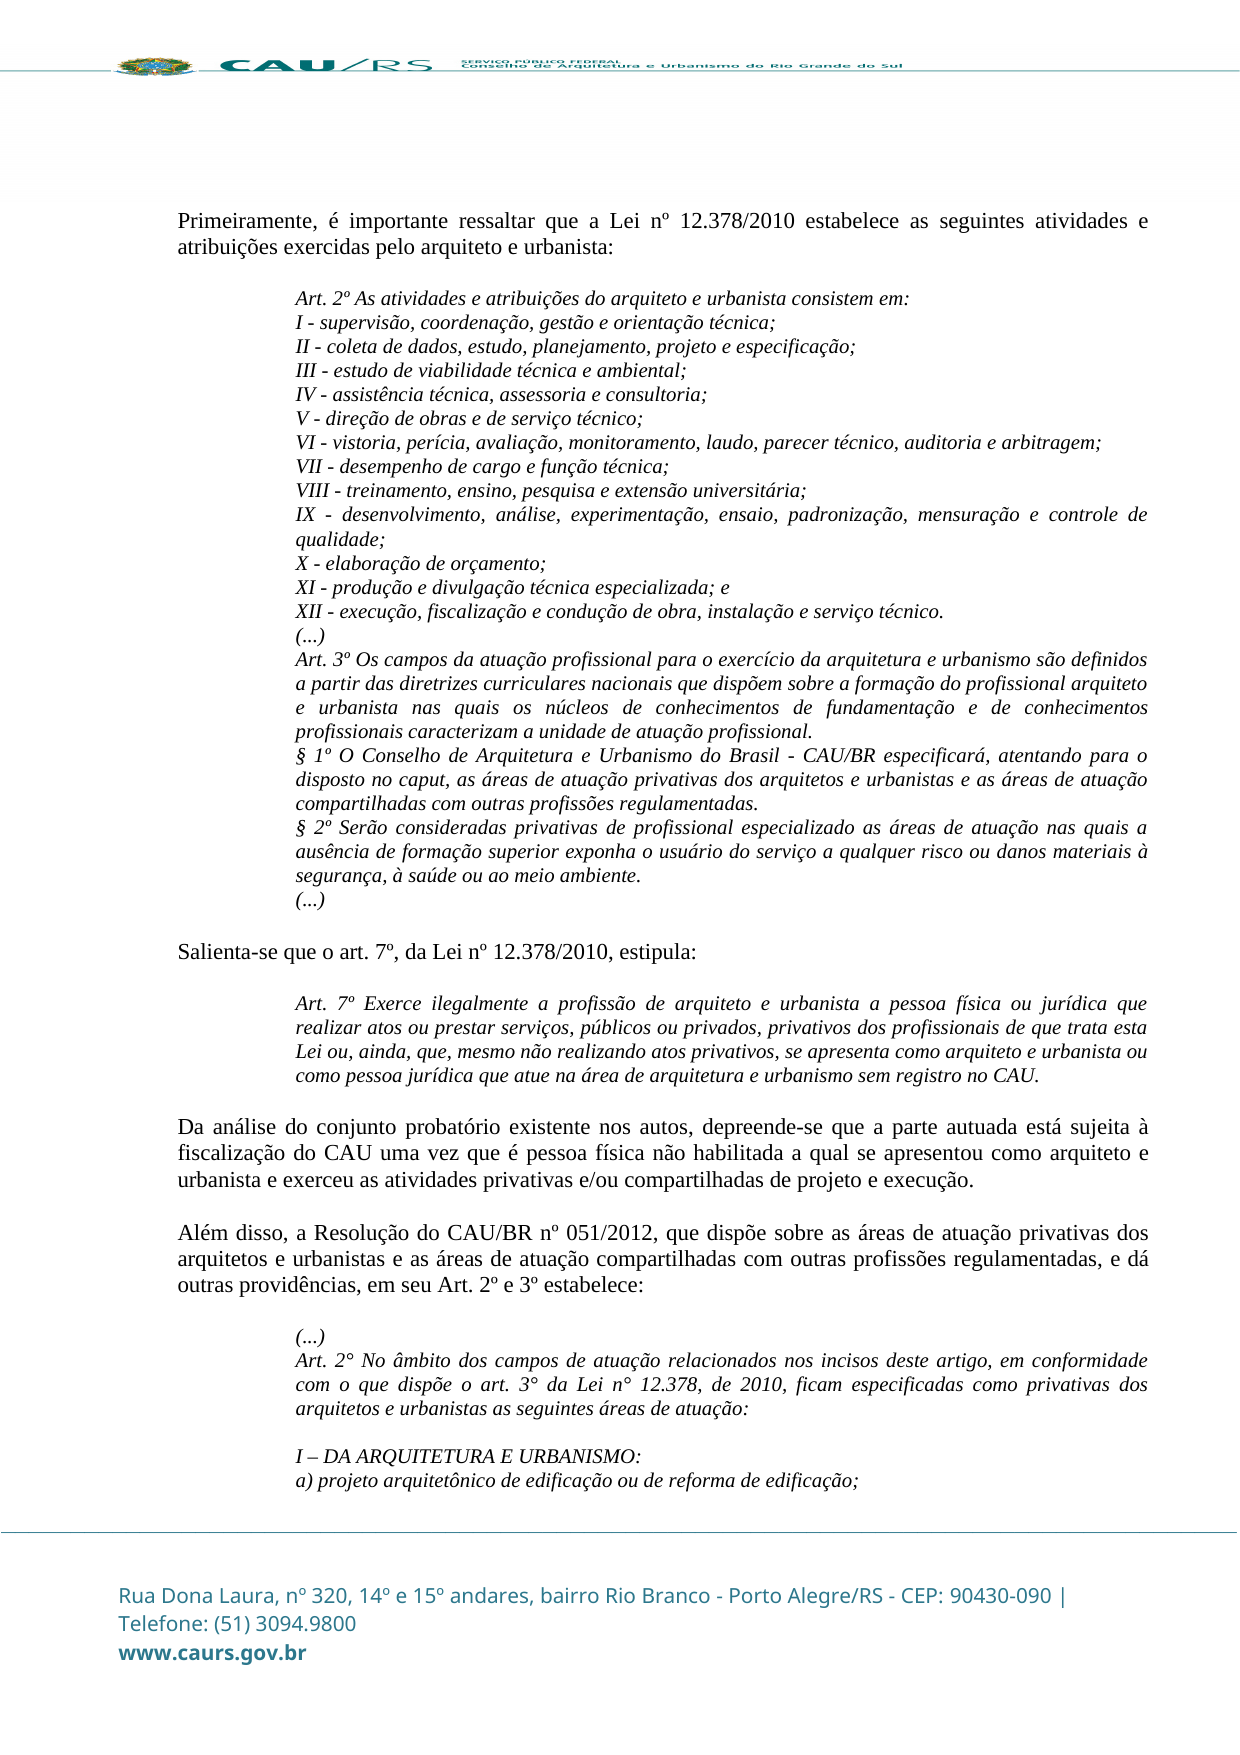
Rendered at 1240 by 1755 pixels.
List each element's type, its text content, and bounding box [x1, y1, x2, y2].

text § 1º O Conselho de Arquitetura e Urbanismo do Brasil - CAU/BR especificará, atentando para o disposto no caput, as áreas de atuação privativas dos arquitetos e urbanistas e as áreas de atuação compartilhadas com outras profissões regulamentadas. [295, 743, 1151, 815]
text IV - assistência técnica, assessoria e consultoria; [295, 382, 1151, 406]
text VII - desempenho de cargo e função técnica; [295, 454, 1151, 478]
text II - coleta de dados, estudo, planejamento, projeto e especificação; [295, 334, 1151, 358]
text X - elaboração de orçamento; [295, 551, 1151, 574]
text VI - vistoria, perícia, avaliação, monitoramento, laudo, parecer técnico, auditoria e arbitragem; [295, 430, 1151, 454]
text Art. 7º Exerce ilegalmente a profissão de arquiteto e urbanista a pessoa física ou jurídica que realizar atos ou prestar serviços, públicos ou privados, privativos dos profissionais de que trata esta Lei ou, ainda, que, mesmo não realizando atos privativos, se apresenta como arquiteto e urbanista ou como pessoa jurídica que atue na área de arquitetura e urbanismo sem registro no CAU. [295, 991, 1151, 1087]
text VIII - treinamento, ensino, pesquisa e extensão universitária; [295, 478, 1151, 502]
text Além disso, a Resolução do CAU/BR nº 051/2012, que dispõe sobre as áreas de atuação privativas dos arquitetos e urbanistas e as áreas de atuação compartilhadas com outras profissões regulamentadas, e dá outras providências, em seu Art. 2º e 3º estabelece: [177, 1218, 1151, 1298]
text XII - execução, fiscalização e condução de obra, instalação e serviço técnico. [295, 599, 1151, 623]
text I - supervisão, coordenação, gestão e orientação técnica; [295, 310, 1151, 334]
text Art. 2° No âmbito dos campos de atuação relacionados nos incisos deste artigo, em conformidade com o que dispõe o art. 3° da Lei n° 12.378, de 2010, ficam especificadas como privativas dos arquitetos e urbanistas as seguintes áreas de atuação: [295, 1348, 1151, 1420]
text IX - desenvolvimento, análise, experimentação, ensaio, padronização, mensuração e controle de qualidade; [295, 502, 1151, 551]
text a) projeto arquitetônico de edificação ou de reforma de edificação; [295, 1468, 1151, 1492]
text I – DA ARQUITETURA E URBANISMO: [295, 1444, 1151, 1468]
text Art. 2º As atividades e atribuições do arquiteto e urbanista consistem em: [295, 286, 1151, 310]
text Salienta-se que o art. 7º, da Lei nº 12.378/2010, estipula: [177, 938, 1151, 964]
text (...) [295, 623, 1151, 647]
text V - direção de obras e de serviço técnico; [295, 406, 1151, 430]
text Da análise do conjunto probatório existente nos autos, depreende-se que a parte autuada está sujeita à fiscalização do CAU uma vez que é pessoa física não habilitada a qual se apresentou como arquiteto e urbanista e exerceu as atividades privativas e/ou compartilhadas de projeto e execução. [177, 1113, 1151, 1192]
text (...) [295, 1324, 1151, 1348]
text (...) [295, 887, 1151, 911]
text III - estudo de viabilidade técnica e ambiental; [295, 358, 1151, 382]
text Primeiramente, é importante ressaltar que a Lei nº 12.378/2010 estabelece as seguintes atividades e atribuições exercidas pelo arquiteto e urbanista: [177, 207, 1151, 259]
text XI - produção e divulgação técnica especializada; e [295, 574, 1151, 599]
text Art. 3º Os campos da atuação profissional para o exercício da arquitetura e urbanismo são definidos a partir das diretrizes curriculares nacionais que dispõem sobre a formação do profissional arquiteto e urbanista nas quais os núcleos de conhecimentos de fundamentação e de conhecimentos profissionais caracterizam a unidade de atuação profissional. [295, 647, 1151, 743]
text § 2º Serão consideradas privativas de profissional especializado as áreas de atuação nas quais a ausência de formação superior exponha o usuário do serviço a qualquer risco ou danos materiais à segurança, à saúde ou ao meio ambiente. [295, 815, 1151, 887]
